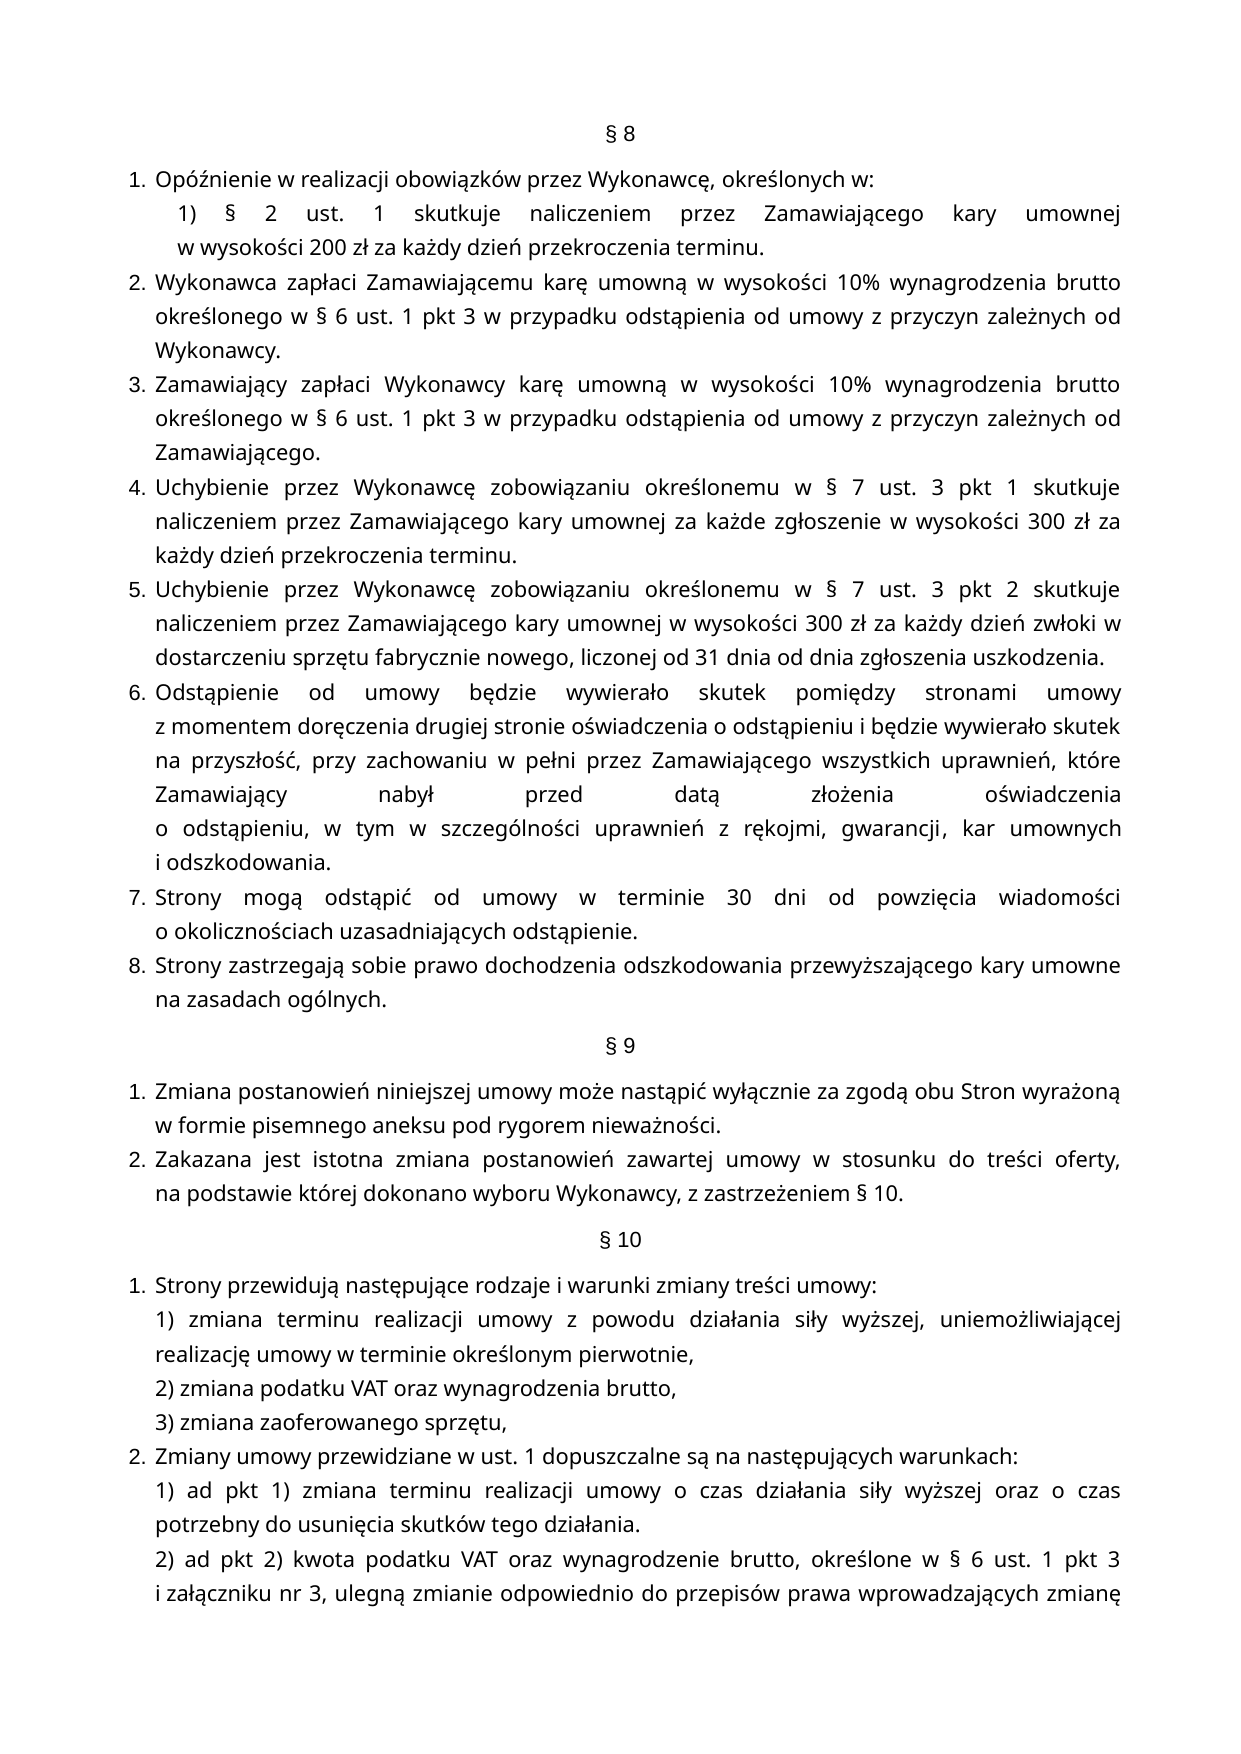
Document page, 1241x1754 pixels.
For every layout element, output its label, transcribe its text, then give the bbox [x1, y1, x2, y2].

list Strony zastrzegają sobie prawo dochodzenia odszkodowania przewyższającego kary umowne na zasadach ogólnych. [118, 950, 1122, 1014]
list Strony mogą odstąpić od umowy w terminie 30 dni od powzięcia wiadomości o okolicznościach uzasadniających odstąpienie. [118, 882, 1122, 946]
list Wykonawca zapłaci Zamawiającemu karę umowną w wysokości 10% wynagrodzenia brutto określonego w § 6 ust. 1 pkt 3 w przypadku odstąpienia od umowy z przyczyn zależnych od Wykonawcy. [118, 267, 1122, 365]
list Opóźnienie w realizacji obowiązków przez Wykonawcę, określonych w: [118, 164, 1122, 194]
list 1) zmiana terminu realizacji umowy z powodu działania siły wyższej, uniemożliwiającej realizację umowy w terminie określonym pierwotnie, [118, 1304, 1122, 1368]
list Strony przewidują następujące rodzaje i warunki zmiany treści umowy: [118, 1270, 1122, 1300]
list 3) zmiana zaoferowanego sprzętu, [118, 1407, 1122, 1437]
list Odstąpienie od umowy będzie wywierało skutek pomiędzy stronami umowy z momentem doręczenia drugiej stronie oświadczenia o odstąpieniu i będzie wywierało skutek na przyszłość, przy zachowaniu w pełni przez Zamawiającego wszystkich uprawnień, które Zamawiający nabył przed datą złożenia oświadczenia o odstąpieniu, w tym w szczególności uprawnień z rękojmi, gwarancji, kar umownych i odszkodowania. [118, 677, 1122, 877]
list Uchybienie przez Wykonawcę zobowiązaniu określonemu w § 7 ust. 3 pkt 2 skutkuje naliczeniem przez Zamawiającego kary umownej w wysokości 300 zł za każdy dzień zwłoki w dostarczeniu sprzętu fabrycznie nowego, liczonej od 31 dnia od dnia zgłoszenia uszkodzenia. [118, 574, 1122, 672]
list Uchybienie przez Wykonawcę zobowiązaniu określonemu w § 7 ust. 3 pkt 1 skutkuje naliczeniem przez Zamawiającego kary umownej za każde zgłoszenie w wysokości 300 zł za każdy dzień przekroczenia terminu. [118, 472, 1122, 570]
list Zamawiający zapłaci Wykonawcy karę umowną w wysokości 10% wynagrodzenia brutto określonego w § 6 ust. 1 pkt 3 w przypadku odstąpienia od umowy z przyczyn zależnych od Zamawiającego. [118, 369, 1122, 467]
list Zakazana jest istotna zmiana postanowień zawartej umowy w stosunku do treści oferty, na podstawie której dokonano wyboru Wykonawcy, z zastrzeżeniem § 10. [118, 1144, 1122, 1208]
list 1) ad pkt 1) zmiana terminu realizacji umowy o czas działania siły wyższej oraz o czas potrzebny do usunięcia skutków tego działania. [118, 1475, 1122, 1539]
list 2) ad pkt 2) kwota podatku VAT oraz wynagrodzenie brutto, określone w § 6 ust. 1 pkt 3 i załączniku nr 3, ulegną zmianie odpowiednio do przepisów prawa wprowadzających zmianę [118, 1544, 1122, 1608]
list 2) zmiana podatku VAT oraz wynagrodzenia brutto, [118, 1373, 1122, 1403]
list Zmiany umowy przewidziane w ust. 1 dopuszczalne są na następujących warunkach: [118, 1441, 1122, 1471]
list 1) § 2 ust. 1 skutkuje naliczeniem przez Zamawiającego kary umownej w wysokości 200 zł za każdy dzień przekroczenia terminu. [118, 198, 1122, 262]
list Zmiana postanowień niniejszej umowy może nastąpić wyłącznie za zgodą obu Stron wyrażoną w formie pisemnego aneksu pod rygorem nieważności. [118, 1076, 1122, 1140]
